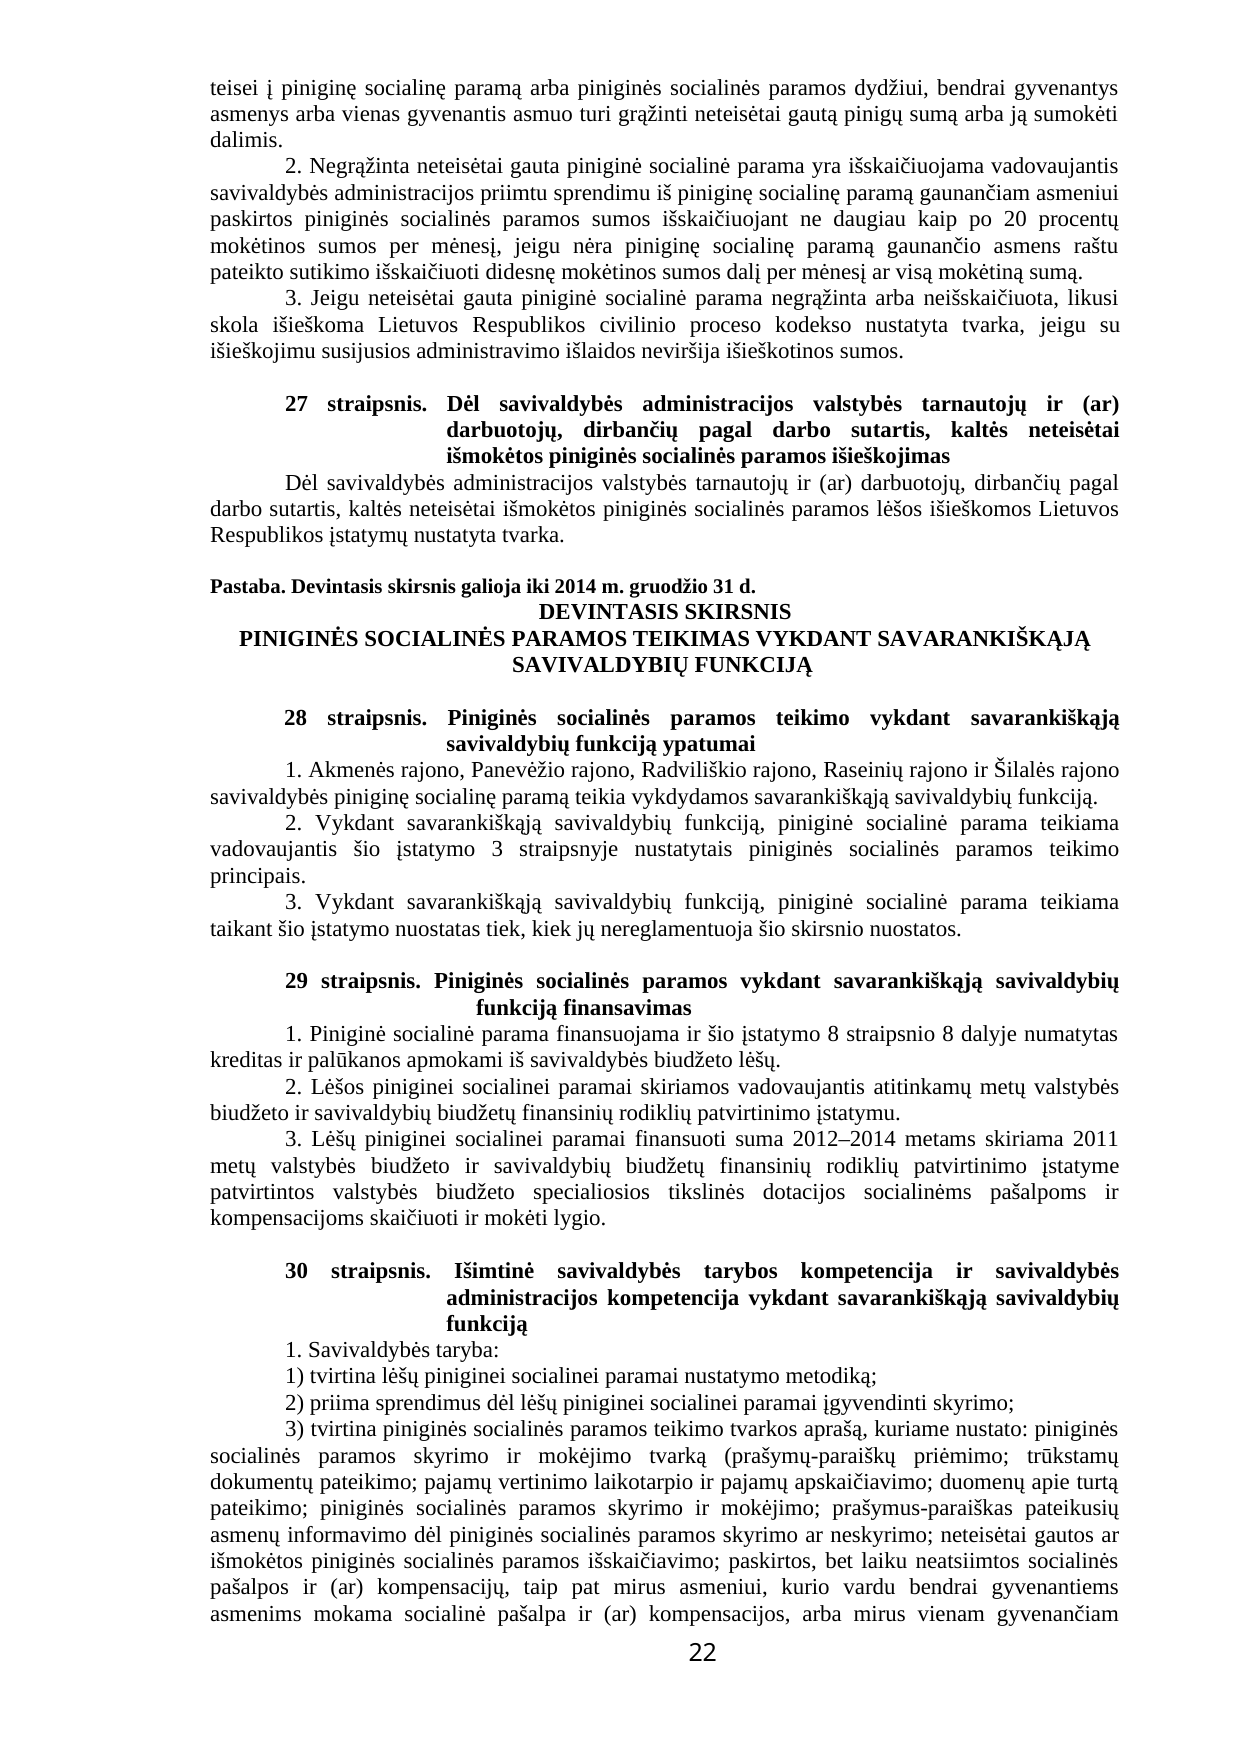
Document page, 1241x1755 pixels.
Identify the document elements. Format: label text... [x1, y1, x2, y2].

text DEVINTASIS SKIRSNIS [210, 598, 1120, 625]
text 27 straipsnis. Dėl savivaldybės administracijos valstybės tarnautojų ir (ar) darbuotojų, dirbančių pagal darbo sutartis, kaltės neteisėtai išmokėtos piniginės socialinės paramos išieškojimas [285, 390, 1120, 469]
text 30 straipsnis. Išimtinė savivaldybės tarybos kompetencija ir savivaldybės administracijos kompetencija vykdant savarankiškąją savivaldybių funkciją [285, 1257, 1120, 1336]
text 3. Jeigu neteisėtai gauta piniginė socialinė parama negrąžinta arba neišskaičiuota, likusi skola išieškoma Lietuvos Respublikos civilinio proceso kodekso nustatyta tvarka, jeigu su išieškojimu susijusios administravimo išlaidos neviršija išieškotinos sumos. [210, 284, 1120, 363]
text teisei į piniginę socialinę paramą arba piniginės socialinės paramos dydžiui, bendrai gyvenantys asmenys arba vienas gyvenantis asmuo turi grąžinti neteisėtai gautą pinigų sumą arba ją sumokėti dalimis. [210, 73, 1120, 153]
text 3. Lėšų piniginei socialinei paramai finansuoti suma 2012–2014 metams skiriama 2011 metų valstybės biudžeto ir savivaldybių biudžetų finansinių rodiklių patvirtinimo įstatyme patvirtintos valstybės biudžeto specialiosios tikslinės dotacijos socialinėms pašalpoms ir kompensacijoms skaičiuoti ir mokėti lygio. [210, 1125, 1120, 1231]
text 29 straipsnis. Piniginės socialinės paramos vykdant savarankiškąją savivaldybių funkciją finansavimas [285, 967, 1120, 1020]
text 1. Savivaldybės taryba: [210, 1336, 1120, 1363]
text PINIGINĖS SOCIALINĖS PARAMOS TEIKIMAS VYKDANT SAVARANKIŠKĄJĄ SAVIVALDYBIŲ FUNKCIJĄ [210, 625, 1120, 677]
text 2. Vykdant savarankiškąją savivaldybių funkciją, piniginė socialinė parama teikiama vadovaujantis šio įstatymo 3 straipsnyje nustatytais piniginės socialinės paramos teikimo principais. [210, 809, 1120, 888]
text 2. Negrąžinta neteisėtai gauta piniginė socialinė parama yra išskaičiuojama vadovaujantis savivaldybės administracijos priimtu sprendimu iš piniginę socialinę paramą gaunančiam asmeniui paskirtos piniginės socialinės paramos sumos išskaičiuojant ne daugiau kaip po 20 procentų mokėtinos sumos per mėnesį, jeigu nėra piniginę socialinę paramą gaunančio asmens raštu pateikto sutikimo išskaičiuoti didesnę mokėtinos sumos dalį per mėnesį ar visą mokėtiną sumą. [210, 153, 1120, 284]
text 3. Vykdant savarankiškąją savivaldybių funkciją, piniginė socialinė parama teikiama taikant šio įstatymo nuostatas tiek, kiek jų nereglamentuoja šio skirsnio nuostatos. [210, 888, 1120, 941]
text 3) tvirtina piniginės socialinės paramos teikimo tvarkos aprašą, kuriame nustato: piniginės socialinės paramos skyrimo ir mokėjimo tvarką (prašymų-paraiškų priėmimo; trūkstamų dokumentų pateikimo; pajamų vertinimo laikotarpio ir pajamų apskaičiavimo; duomenų apie turtą pateikimo; piniginės socialinės paramos skyrimo ir mokėjimo; prašymus-paraiškas pateikusių asmenų informavimo dėl piniginės socialinės paramos skyrimo ar neskyrimo; neteisėtai gautos ar išmokėtos piniginės socialinės paramos išskaičiavimo; paskirtos, bet laiku neatsiimtos socialinės pašalpos ir (ar) kompensacijų, taip pat mirus asmeniui, kurio vardu bendrai gyvenantiems asmenims mokama socialinė pašalpa ir (ar) kompensacijos, arba mirus vienam gyvenančiam [210, 1415, 1120, 1626]
text 1. Piniginė socialinė parama finansuojama ir šio įstatymo 8 straipsnio 8 dalyje numatytas kreditas ir palūkanos apmokami iš savivaldybės biudžeto lėšų. [210, 1020, 1120, 1073]
text Dėl savivaldybės administracijos valstybės tarnautojų ir (ar) darbuotojų, dirbančių pagal darbo sutartis, kaltės neteisėtai išmokėtos piniginės socialinės paramos lėšos išieškomos Lietuvos Respublikos įstatymų nustatyta tvarka. [210, 469, 1120, 548]
text Pastaba. Devintasis skirsnis galioja iki 2014 m. gruodžio 31 d. [210, 574, 1120, 598]
text 2) priima sprendimus dėl lėšų piniginei socialinei paramai įgyvendinti skyrimo; [210, 1389, 1120, 1415]
text 2. Lėšos piniginei socialinei paramai skiriamos vadovaujantis atitinkamų metų valstybės biudžeto ir savivaldybių biudžetų finansinių rodiklių patvirtinimo įstatymu. [210, 1073, 1120, 1125]
text 1) tvirtina lėšų piniginei socialinei paramai nustatymo metodiką; [210, 1363, 1120, 1389]
text 1. Akmenės rajono, Panevėžio rajono, Radviliškio rajono, Raseinių rajono ir Šilalės rajono savivaldybės piniginę socialinę paramą teikia vykdydamos savarankiškąją savivaldybių funkciją. [210, 756, 1120, 809]
text 28 straipsnis. Piniginės socialinės paramos teikimo vykdant savarankiškąją savivaldybių funkciją ypatumai [284, 704, 1120, 756]
